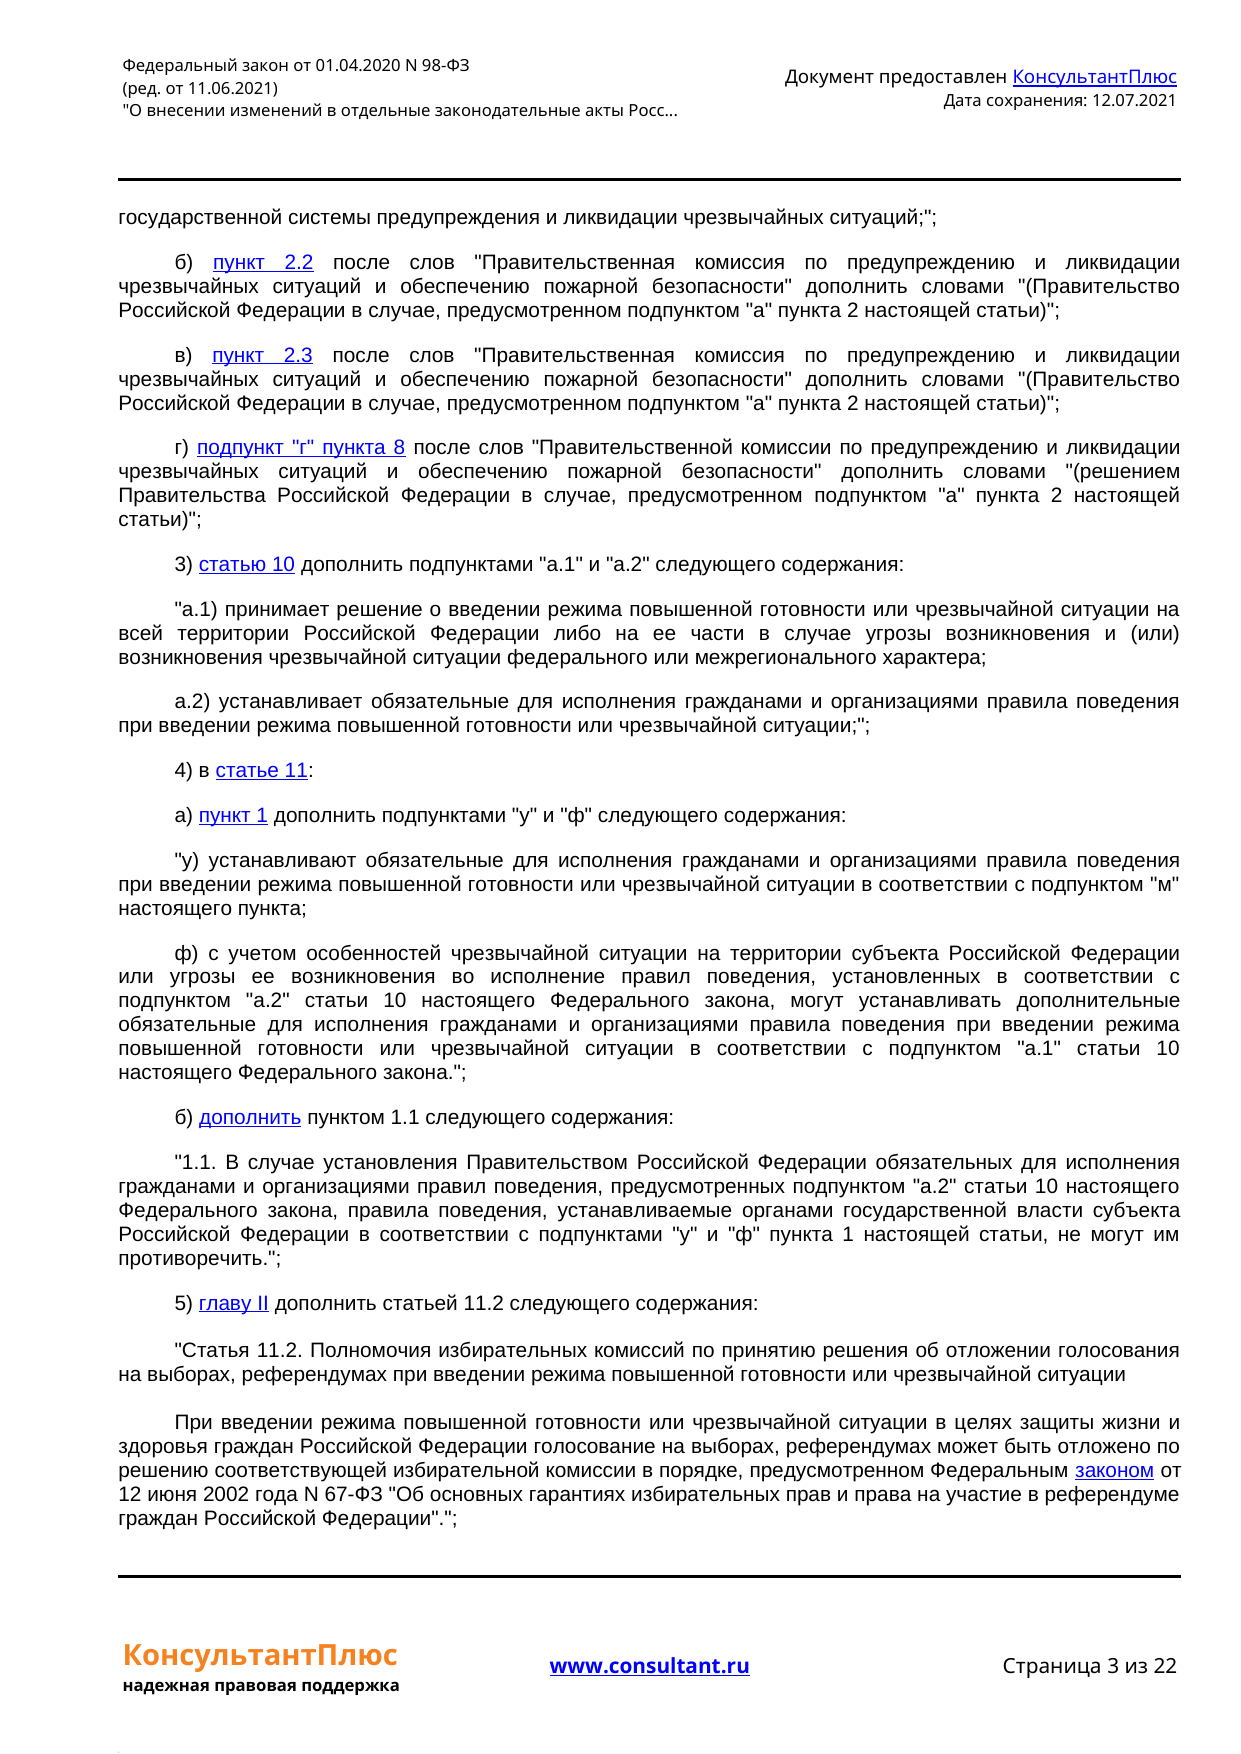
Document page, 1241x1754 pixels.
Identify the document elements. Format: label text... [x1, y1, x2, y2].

text б) пункт 2.2 после слов "Правительственная комиссия по предупреждению и ликвидации чрезвычайных ситуаций и обеспечению пожарной безопасности" дополнить словами "(Правительство Российской Федерации в случае, предусмотренном подпунктом "а" пункта 2 настоящей статьи)"; [118, 250, 1181, 322]
text "у) устанавливают обязательные для исполнения гражданами и организациями правила поведения при введении режима повышенной готовности или чрезвычайной ситуации в соответствии с подпунктом "м" настоящего пункта; [118, 848, 1181, 919]
text ф) с учетом особенностей чрезвычайной ситуации на территории субъекта Российской Федерации или угрозы ее возникновения во исполнение правил поведения, установленных в соответствии с подпунктом "а.2" статьи 10 настоящего Федерального закона, могут устанавливать дополнительные обязательные для исполнения гражданами и организациями правила поведения при введении режима повышенной готовности или чрезвычайной ситуации в соответствии с подпунктом "а.1" статьи 10 настоящего Федерального закона."; [118, 940, 1181, 1084]
text б) дополнить пунктом 1.1 следующего содержания: [118, 1105, 1181, 1129]
text 3) статью 10 дополнить подпунктами "а.1" и "а.2" следующего содержания: [118, 552, 1181, 576]
text "а.1) принимает решение о введении режима повышенной готовности или чрезвычайной ситуации на всей территории Российской Федерации либо на ее части в случае угрозы возникновения и (или) возникновения чрезвычайной ситуации федерального или межрегионального характера; [118, 597, 1181, 668]
text "Статья 11.2. Полномочия избирательных комиссий по принятию решения об отложении голосования на выборах, референдумах при введении режима повышенной готовности или чрезвычайной ситуации [118, 1338, 1181, 1386]
text г) подпункт "г" пункта 8 после слов "Правительственной комиссии по предупреждению и ликвидации чрезвычайных ситуаций и обеспечению пожарной безопасности" дополнить словами "(решением Правительства Российской Федерации в случае, предусмотренном подпунктом "а" пункта 2 настоящей статьи)"; [118, 435, 1181, 531]
text государственной системы предупреждения и ликвидации чрезвычайных ситуаций;"; [118, 205, 1181, 229]
text а.2) устанавливает обязательные для исполнения гражданами и организациями правила поведения при введении режима повышенной готовности или чрезвычайной ситуации;"; [118, 689, 1181, 737]
text 5) главу II дополнить статьей 11.2 следующего содержания: [118, 1290, 1181, 1314]
text При введении режима повышенной готовности или чрезвычайной ситуации в целях защиты жизни и здоровья граждан Российской Федерации голосование на выборах, референдумах может быть отложено по решению соответствующей избирательной комиссии в порядке, предусмотренном Федеральным законом от 12 июня 2002 года N 67-ФЗ "Об основных гарантиях избирательных прав и права на участие в референдуме граждан Российской Федерации"."; [118, 1410, 1181, 1530]
text 4) в статье 11: [118, 758, 1181, 782]
text в) пункт 2.3 после слов "Правительственная комиссия по предупреждению и ликвидации чрезвычайных ситуаций и обеспечению пожарной безопасности" дополнить словами "(Правительство Российской Федерации в случае, предусмотренном подпунктом "а" пункта 2 настоящей статьи)"; [118, 342, 1181, 414]
text "1.1. В случае установления Правительством Российской Федерации обязательных для исполнения гражданами и организациями правил поведения, предусмотренных подпунктом "а.2" статьи 10 настоящего Федерального закона, правила поведения, устанавливаемые органами государственной власти субъекта Российской Федерации в соответствии с подпунктами "у" и "ф" пункта 1 настоящей статьи, не могут им противоречить."; [118, 1150, 1181, 1269]
text а) пункт 1 дополнить подпунктами "у" и "ф" следующего содержания: [118, 803, 1181, 827]
